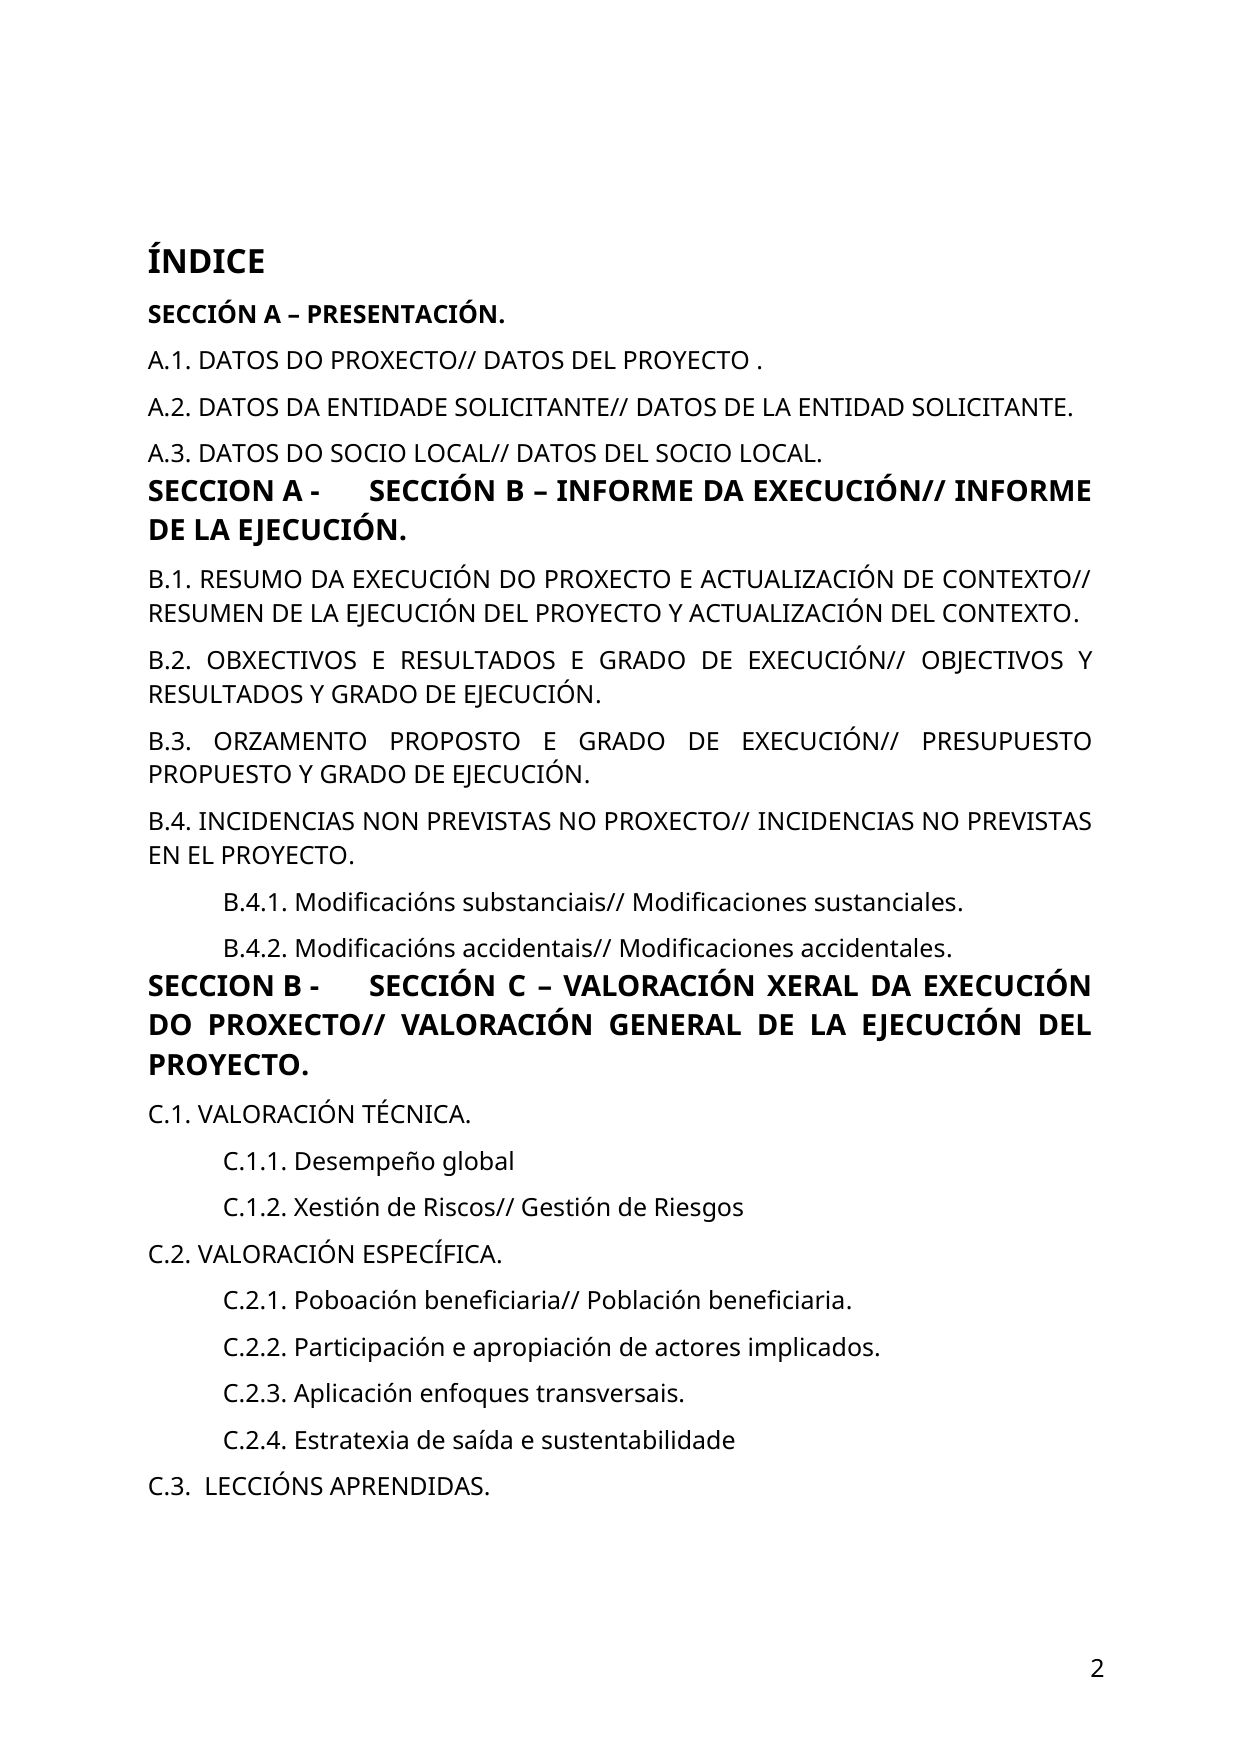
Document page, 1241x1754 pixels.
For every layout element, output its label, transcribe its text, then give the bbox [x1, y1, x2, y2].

text A.2. DATOS DA ENTIDADE SOLICITANTE// DATOS DE LA ENTIDAD SOLICITANTE. [148, 389, 1092, 423]
text A.3. DATOS DO SOCIO LOCAL// DATOS DEL SOCIO LOCAL. [148, 436, 1092, 470]
text ÍNDICE [148, 238, 1092, 284]
text C.2.2. Participación e apropiación de actores implicados. [223, 1329, 1092, 1363]
text C.1.2. Xestión de Riscos// Gestión de Riesgos [223, 1190, 1092, 1224]
text A.1. DATOS DO PROXECTO// DATOS DEL PROYECTO . [148, 343, 1092, 377]
text C.2.1. Poboación beneficiaria// Población beneficiaria. [223, 1283, 1092, 1317]
text B.4.1. Modificacións substanciais// Modificaciones sustanciales. [223, 884, 1092, 918]
list SECCIÓN C – VALORACIÓN XERAL DA EXECUCIÓN DO PROXECTO// VALORACIÓN GENERAL DE LA EJECUCIÓN DEL PROYECTO. [148, 965, 1092, 1084]
text B.1. RESUMO DA EXECUCIÓN DO PROXECTO E ACTUALIZACIÓN DE CONTEXTO// RESUMEN DE LA EJECUCIÓN DEL PROYECTO Y ACTUALIZACIÓN DEL CONTEXTO. [148, 562, 1092, 630]
text C.3. LECCIÓNS APRENDIDAS. [148, 1469, 1092, 1503]
text B.3. ORZAMENTO PROPOSTO E GRADO DE EXECUCIÓN// PRESUPUESTO PROPUESTO Y GRADO DE EJECUCIÓN. [148, 723, 1092, 791]
text B.4.2. Modificacións accidentais// Modificaciones accidentales. [223, 931, 1092, 965]
text C.2.4. Estratexia de saída e sustentabilidade [223, 1422, 1092, 1457]
text C.1. VALORACIÓN TÉCNICA. [148, 1097, 1092, 1131]
text C.2. VALORACIÓN ESPECÍFICA. [148, 1236, 1092, 1270]
text SECCIÓN A – PRESENTACIÓN. [148, 296, 1092, 330]
list SECCIÓN B – INFORME DA EXECUCIÓN// INFORME DE LA EJECUCIÓN. [148, 470, 1092, 549]
text B.2. OBXECTIVOS E RESULTADOS E GRADO DE EXECUCIÓN// OBJECTIVOS Y RESULTADOS Y GRADO DE EJECUCIÓN. [148, 642, 1092, 711]
text C.1.1. Desempeño global [223, 1143, 1092, 1177]
text C.2.3. Aplicación enfoques transversais. [223, 1376, 1092, 1410]
text B.4. INCIDENCIAS NON PREVISTAS NO PROXECTO// INCIDENCIAS NO PREVISTAS EN EL PROYECTO. [148, 804, 1092, 872]
